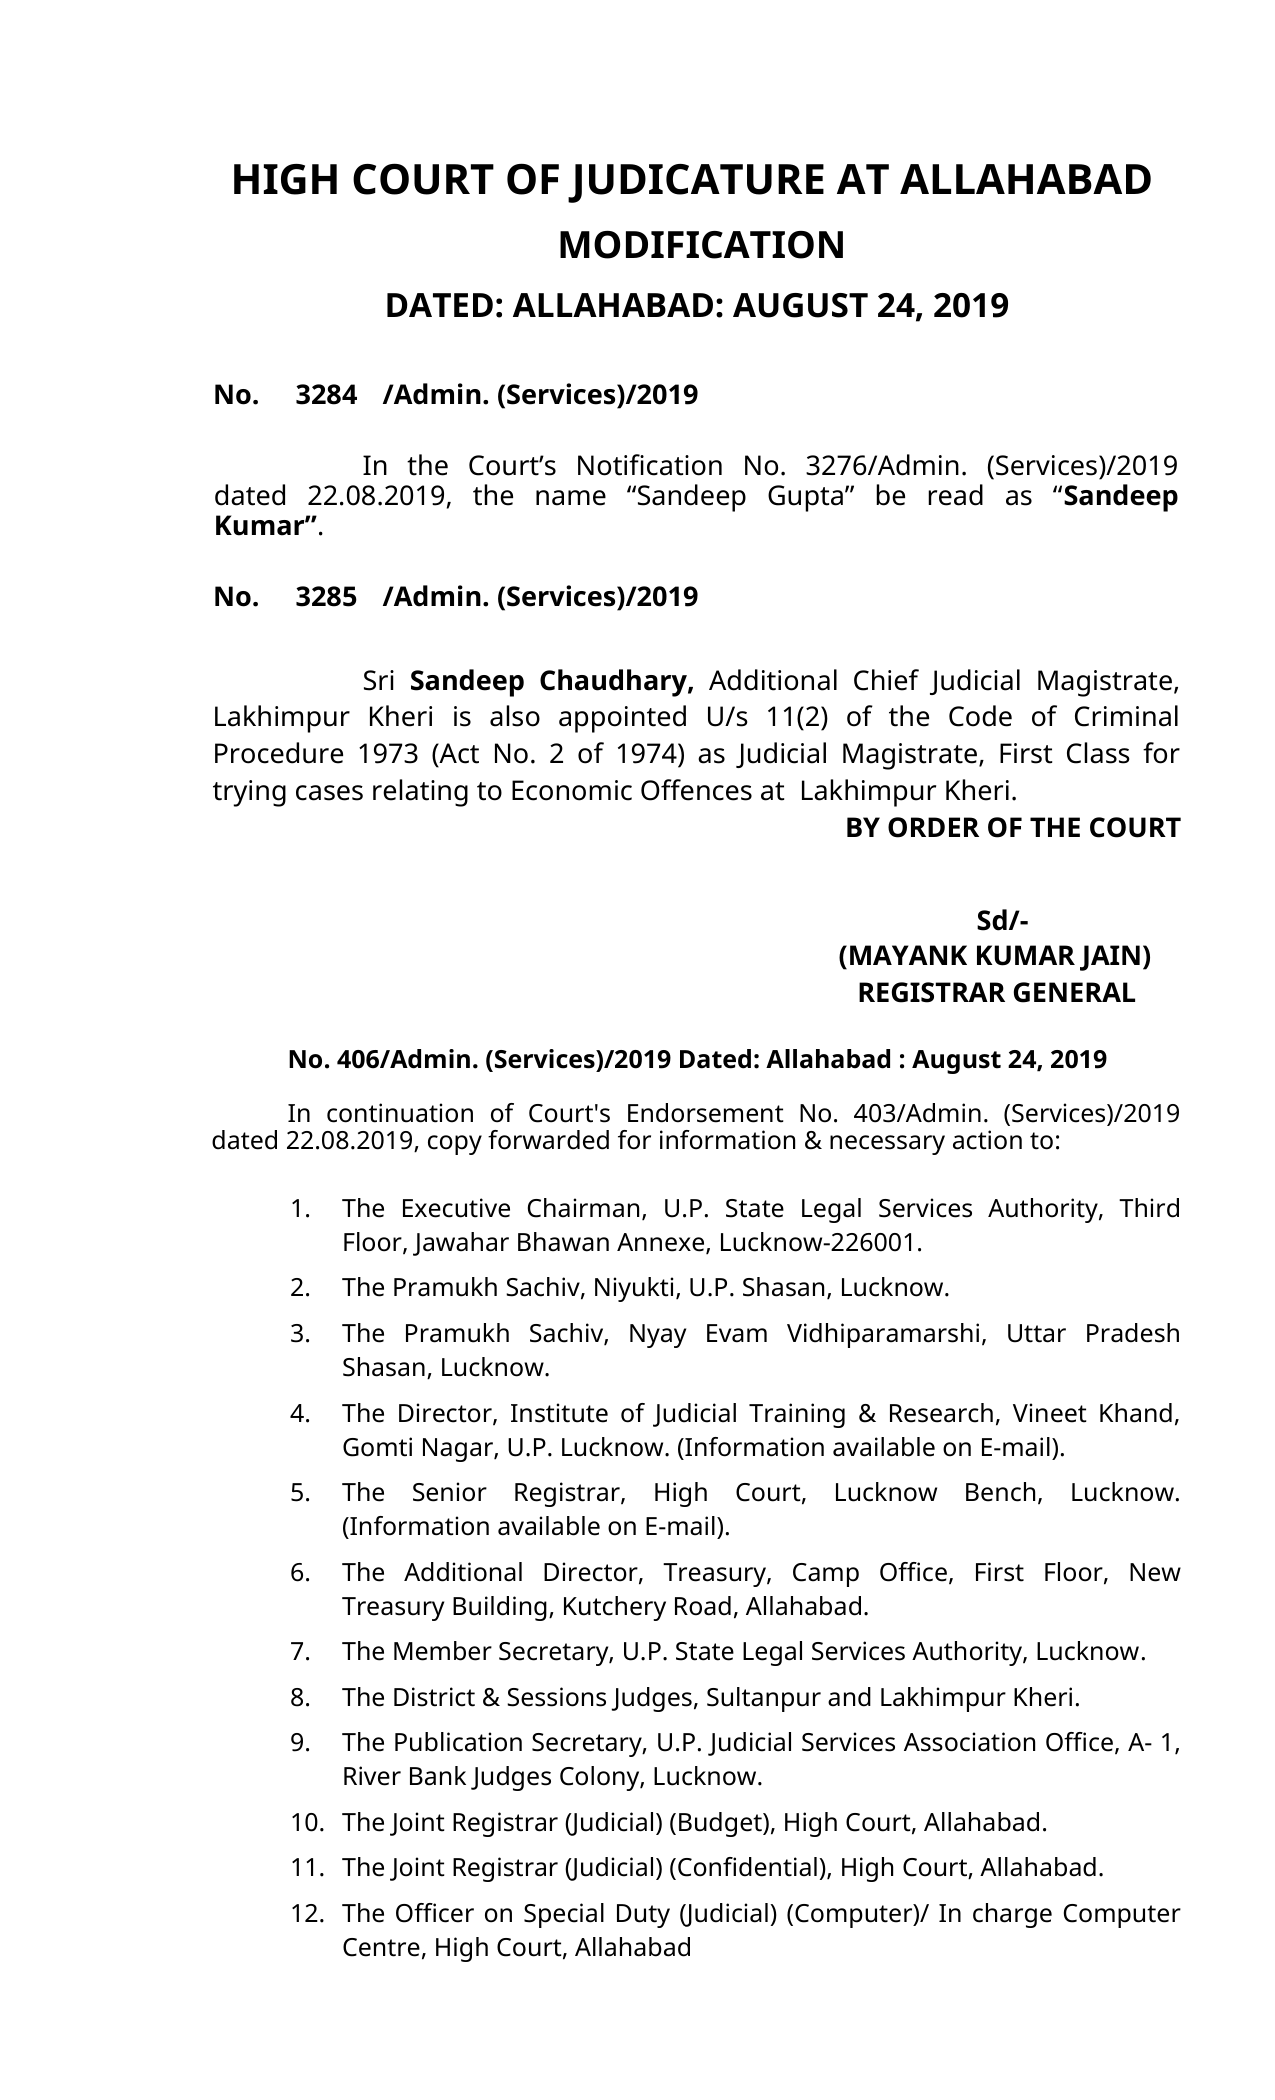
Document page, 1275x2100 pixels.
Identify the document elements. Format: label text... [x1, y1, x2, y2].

text In continuation of Court's Endorsement No. 403/Admin. (Services)/2019 dated 22.08.2019, copy forwarded for information & necessary action to: [211, 1101, 1181, 1155]
table_cell [284, 1469, 336, 1549]
table_cell [284, 1310, 336, 1389]
table_cell [284, 1719, 336, 1799]
table_header The Executive Chairman, U.P. State Legal Services Authority, Third Floor, Jawahar Bhawan Annexe, Lucknow-226001. [336, 1185, 1188, 1264]
title HIGH COURT OF JUDICATURE AT ALLAHABAD [175, 150, 1209, 207]
table_cell The Additional Director, Treasury, Camp Office, First Floor, New Treasury Building, Kutchery Road, Allahabad. [336, 1549, 1188, 1628]
text In the Court’s Notification No. 3276/Admin. (Services)/2019 dated 22.08.2019, the name “Sandeep Gupta” be read as “Sandeep Kumar”. [214, 452, 1179, 542]
table_header /Admin. (Services)/2019 [371, 572, 770, 624]
table_cell The Senior Registrar, High Court, Lucknow Bench, Lucknow. (Information available on E-mail). [336, 1469, 1188, 1549]
table_header 3285 [284, 572, 371, 624]
table_cell The Member Secretary, U.P. State Legal Services Authority, Lucknow. [336, 1628, 1188, 1674]
table_cell The Joint Registrar (Judicial) (Confidential), High Court, Allahabad. [336, 1844, 1188, 1890]
text Sd/- [212, 909, 1181, 936]
text Sri Sandeep Chaudhary, Additional Chief Judicial Magistrate, Lakhimpur Kheri is also appointed U/s 11(2) of the Code of Criminal Procedure 1973 (Act No. 2 of 1974) as Judicial Magistrate, First Class for trying cases relating to Economic Offences at Lakhimpur Kheri. [212, 661, 1181, 808]
table_cell The Director, Institute of Judicial Training & Research, Vineet Khand, Gomti Nagar, U.P. Lucknow. (Information available on E-mail). [336, 1390, 1188, 1469]
table_cell The District & Sessions Judges, Sultanpur and Lakhimpur Kheri. [336, 1674, 1188, 1719]
table_cell [284, 1549, 336, 1628]
table_header 3284 [284, 369, 371, 422]
table_cell [284, 1628, 336, 1674]
table_header No. [202, 369, 284, 422]
table_cell [284, 1674, 336, 1719]
table_cell The Publication Secretary, U.P. Judicial Services Association Office, A- 1, River Bank Judges Colony, Lucknow. [336, 1719, 1188, 1799]
table_cell The Joint Registrar (Judicial) (Budget), High Court, Allahabad. [336, 1799, 1188, 1844]
table_header /Admin. (Services)/2019 [371, 369, 770, 422]
text (MAYANK KUMAR JAIN) REGISTRAR GENERAL [175, 936, 1209, 1010]
table_header No. [202, 572, 284, 624]
table_cell [284, 1390, 336, 1469]
table_cell [284, 1264, 336, 1310]
table_cell The Officer on Special Duty (Judicial) (Computer)/ In charge Computer Centre, High Court, Allahabad [336, 1890, 1188, 1969]
text BY ORDER OF THE COURT [212, 808, 1181, 845]
text No. 406/Admin. (Services)/2019 Dated: Allahabad : August 24, 2019 [62, 1047, 1181, 1074]
table_cell [284, 1844, 336, 1890]
table_cell The Pramukh Sachiv, Nyay Evam Vidhiparamarshi, Uttar Pradesh Shasan, Lucknow. [336, 1310, 1188, 1389]
table_cell The Pramukh Sachiv, Niyukti, U.P. Shasan, Lucknow. [336, 1264, 1188, 1310]
table_cell [284, 1890, 336, 1969]
subtitle DATED: ALLAHABAD: AUGUST 24, 2019 [212, 282, 1181, 327]
subtitle MODIFICATION [212, 219, 1181, 270]
table_header [284, 1185, 336, 1264]
table_cell [284, 1799, 336, 1844]
